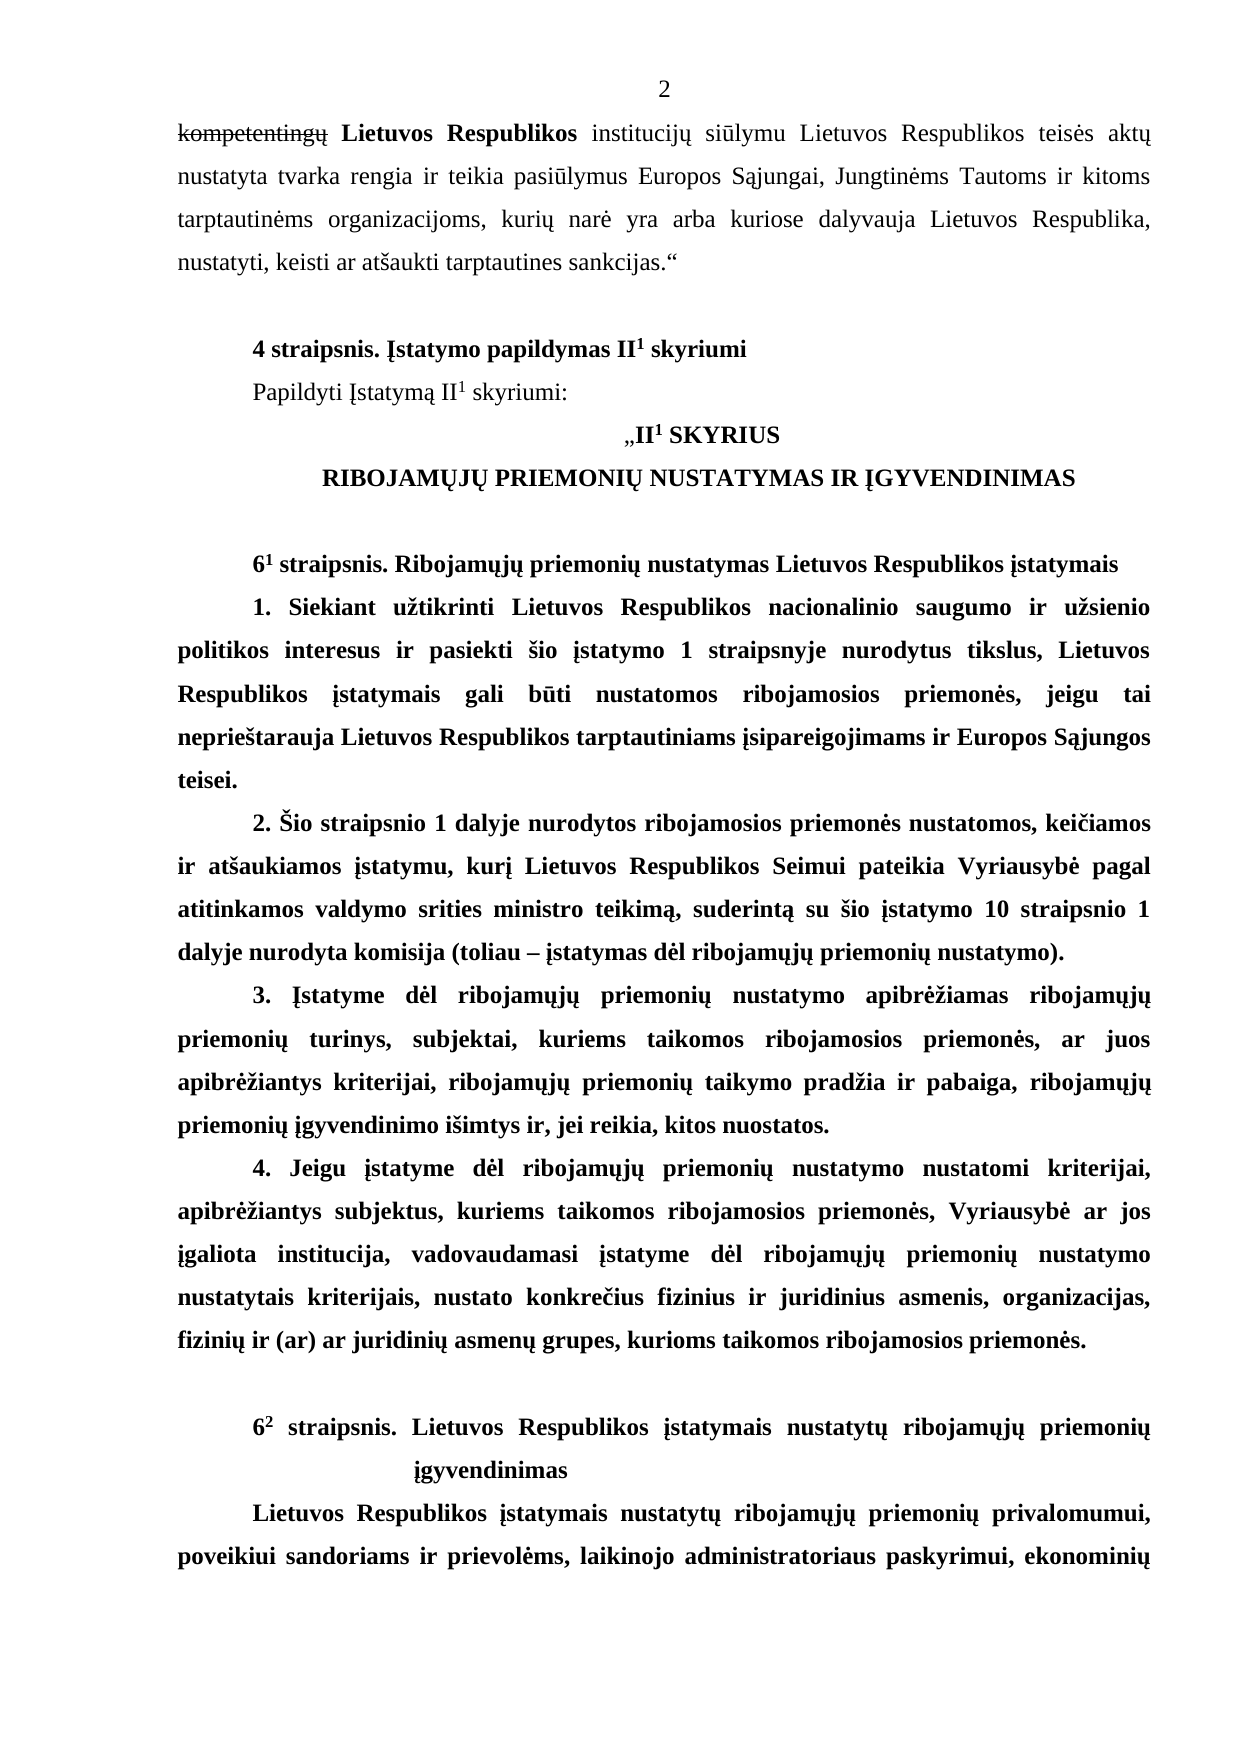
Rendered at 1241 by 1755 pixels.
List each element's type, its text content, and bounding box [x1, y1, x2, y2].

text Papildyti Įstatymą II1 skyriumi: [177, 377, 1152, 406]
text Lietuvos Respublikos įstatymais nustatytų ribojamųjų priemonių privalomumui, poveikiui sandoriams ir prievolėms, laikinojo administratoriaus paskyrimui, ekonominių [177, 1498, 1152, 1570]
text 3. Įstatyme dėl ribojamųjų priemonių nustatymo apibrėžiamas ribojamųjų priemonių turinys, subjektai, kuriems taikomos ribojamosios priemonės, ar juos apibrėžiantys kriterijai, ribojamųjų priemonių taikymo pradžia ir pabaiga, ribojamųjų priemonių įgyvendinimo išimtys ir, jei reikia, kitos nuostatos. [177, 981, 1152, 1139]
text 61 straipsnis. Ribojamųjų priemonių nustatymas Lietuvos Respublikos įstatymais [177, 549, 1152, 578]
text 62 straipsnis. Lietuvos Respublikos įstatymais nustatytų ribojamųjų priemonių įgyvendinimas [252, 1412, 1152, 1484]
text 4. Jeigu įstatyme dėl ribojamųjų priemonių nustatymo nustatomi kriterijai, apibrėžiantys subjektus, kuriems taikomos ribojamosios priemonės, Vyriausybė ar jos įgaliota institucija, vadovaudamasi įstatyme dėl ribojamųjų priemonių nustatymo nustatytais kriterijais, nustato konkrečius fizinius ir juridinius asmenis, organizacijas, fizinių ir (ar) ar juridinių asmenų grupes, kurioms taikomos ribojamosios priemonės. [177, 1153, 1152, 1354]
text RIBOJAMŲJŲ PRIEMONIŲ NUSTATYMAS IR ĮGYVENDINIMAS [177, 463, 1152, 492]
text 2. Šio straipsnio 1 dalyje nurodytos ribojamosios priemonės nustatomos, keičiamos ir atšaukiamos įstatymu, kurį Lietuvos Respublikos Seimui pateikia Vyriausybė pagal atitinkamos valdymo srities ministro teikimą, suderintą su šio įstatymo 10 straipsnio 1 dalyje nurodyta komisija (toliau – įstatymas dėl ribojamųjų priemonių nustatymo). [177, 808, 1152, 966]
text kompetentingų Lietuvos Respublikos institucijų siūlymu Lietuvos Respublikos teisės aktų nustatyta tvarka rengia ir teikia pasiūlymus Europos Sąjungai, Jungtinėms Tautoms ir kitoms tarptautinėms organizacijoms, kurių narė yra arba kuriose dalyvauja Lietuvos Respublika, nustatyti, keisti ar atšaukti tarptautines sankcijas.“ [177, 118, 1152, 276]
text „II1 SKYRIUS [177, 420, 1152, 449]
text 1. Siekiant užtikrinti Lietuvos Respublikos nacionalinio saugumo ir užsienio politikos interesus ir pasiekti šio įstatymo 1 straipsnyje nurodytus tikslus, Lietuvos Respublikos įstatymais gali būti nustatomos ribojamosios priemonės, jeigu tai neprieštarauja Lietuvos Respublikos tarptautiniams įsipareigojimams ir Europos Sąjungos teisei. [177, 592, 1152, 794]
text 4 straipsnis. Įstatymo papildymas II1 skyriumi [177, 334, 1152, 362]
